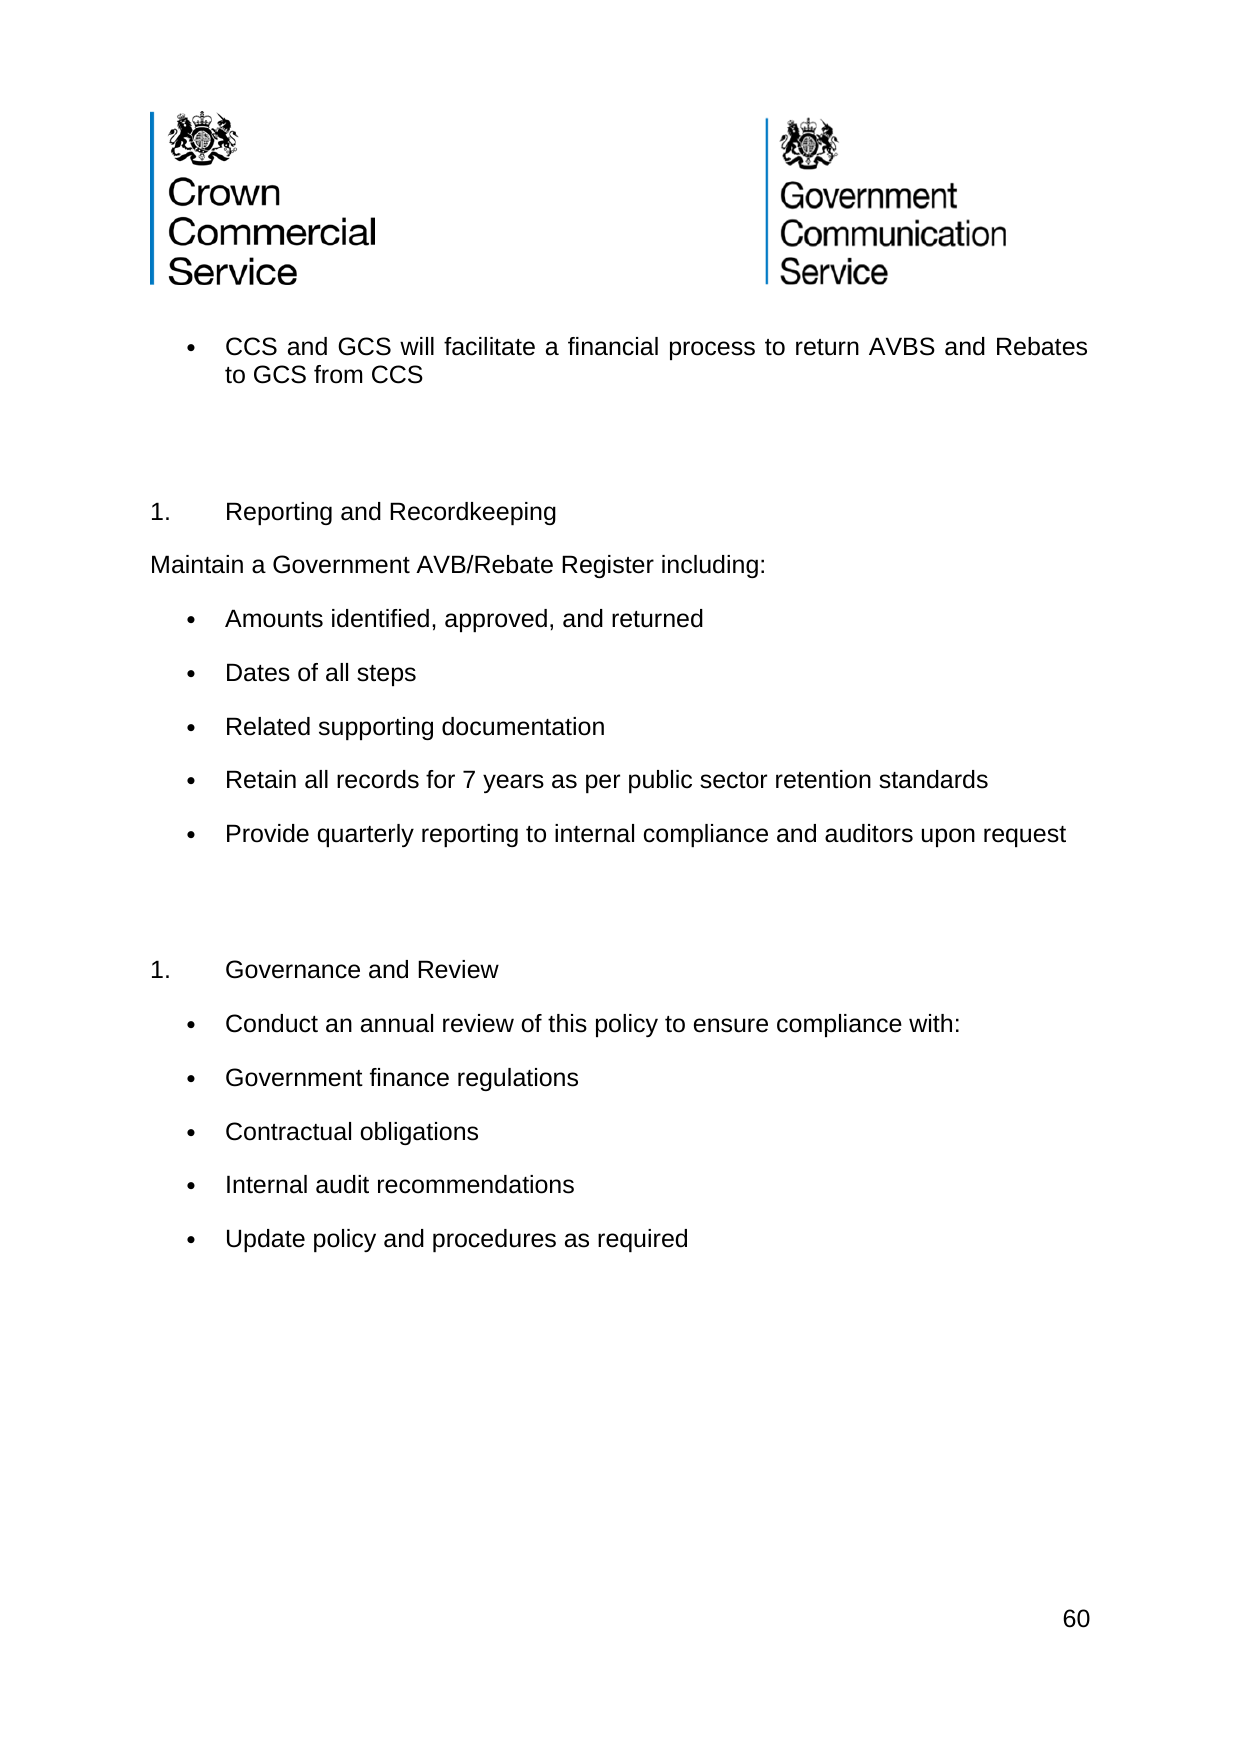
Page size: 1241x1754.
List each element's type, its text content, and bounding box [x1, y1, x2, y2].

list Related supporting documentation [187, 712, 1090, 740]
list Conduct an annual review of this policy to ensure compliance with: [187, 1009, 1090, 1038]
list Provide quarterly reporting to internal compliance and auditors upon request [187, 819, 1090, 848]
list Governance and Review [150, 955, 1090, 984]
list Dates of all steps [187, 658, 1090, 687]
list Reporting and Recordkeeping [150, 497, 1090, 525]
list Government finance regulations [187, 1063, 1090, 1092]
list Internal audit recommendations [187, 1170, 1090, 1199]
list Update policy and procedures as required [187, 1224, 1090, 1253]
list Amounts identified, approved, and returned [187, 604, 1090, 633]
list Retain all records for 7 years as per public sector retention standards [187, 765, 1090, 794]
text Maintain a Government AVB/Rebate Register including: [150, 550, 1090, 579]
list Contractual obligations [187, 1117, 1090, 1145]
list CCS and GCS will facilitate a financial process to return AVBS and Rebates to GCS from CCS [187, 332, 1090, 389]
